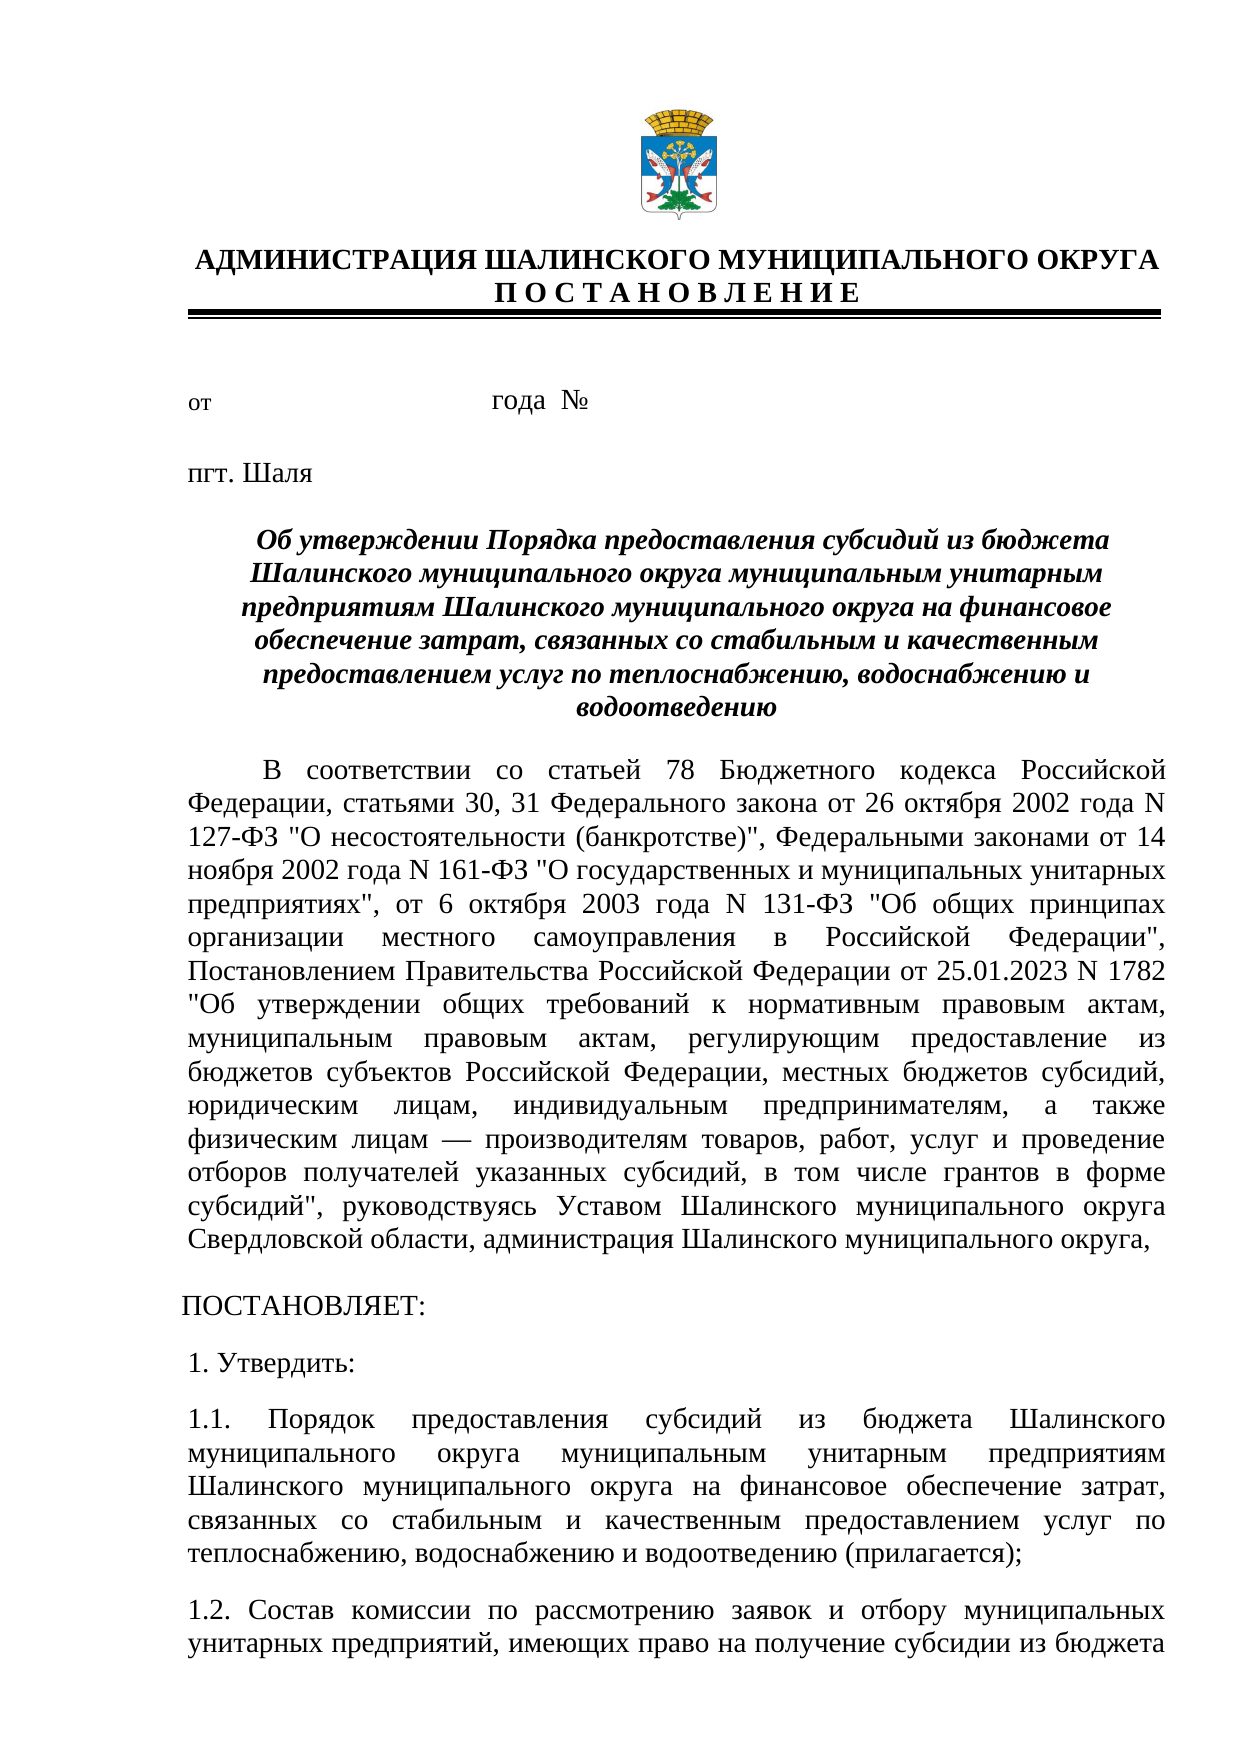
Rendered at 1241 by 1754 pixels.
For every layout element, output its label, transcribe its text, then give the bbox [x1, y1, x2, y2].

subtitle АДМИНИСТРАЦИЯ ШАЛИНСКОГО МУНИЦИПАЛЬНОГО ОКРУГА [187, 242, 1166, 276]
table_header [595, 376, 783, 421]
text пгт. Шаля [187, 455, 1166, 488]
text 1.2. Состав комиссии по рассмотрению заявок и отбору муниципальных унитарных предприятий, имеющих право на получение субсидии из бюджета [187, 1592, 1166, 1659]
text В соответствии со статьей 78 Бюджетного кодекса Российской Федерации, статьями 30, 31 Федерального закона от 26 октября 2002 года N 127-ФЗ "О несостоятельности (банкротстве)", Федеральными законами от 14 ноября 2002 года N 161-ФЗ "О государственных и муниципальных унитарных предприятиях", от 6 октября 2003 года N 131-ФЗ "Об общих принципах организации местного самоуправления в Российской Федерации", Постановлением Правительства Российской Федерации от 25.01.2023 N 1782 "Об утверждении общих требований к нормативным правовым актам, муниципальным правовым актам, регулирующим предоставление из бюджетов субъектов Российской Федерации, местных бюджетов субсидий, юридическим лицам, индивидуальным предпринимателям, а также физическим лицам — производителям товаров, работ, услуг и проведение отборов получателей указанных субсидий, в том числе грантов в форме субсидий", руководствуясь Уставом Шалинского муниципального округа Свердловской области, администрация Шалинского муниципального округа, [187, 752, 1166, 1255]
picture [634, 104, 729, 223]
text Об утверждении Порядка предоставления субсидий из бюджета Шалинского муниципального округа муниципальным унитарным предприятиям Шалинского муниципального округа на финансовое обеспечение затрат, связанных со стабильным и качественным предоставлением услуг по теплоснабжению, водоснабжению и водоотведению [187, 522, 1166, 723]
table_header от [187, 376, 234, 421]
table_header [234, 376, 482, 421]
text 1.1. Порядок предоставления субсидий из бюджета Шалинского муниципального округа муниципальным унитарным предприятиям Шалинского муниципального округа на финансовое обеспечение затрат, связанных со стабильным и качественным предоставлением услуг по теплоснабжению, водоснабжению и водоотведению (прилагается); [187, 1401, 1166, 1569]
text ПОСТАНОВЛЯЕТ: [181, 1288, 1166, 1322]
text 1. Утвердить: [187, 1345, 1166, 1378]
table_header года № [482, 376, 595, 421]
subtitle П О С Т А Н О В Л Е Н И Е [187, 276, 1166, 309]
table_header [188, 319, 1161, 343]
